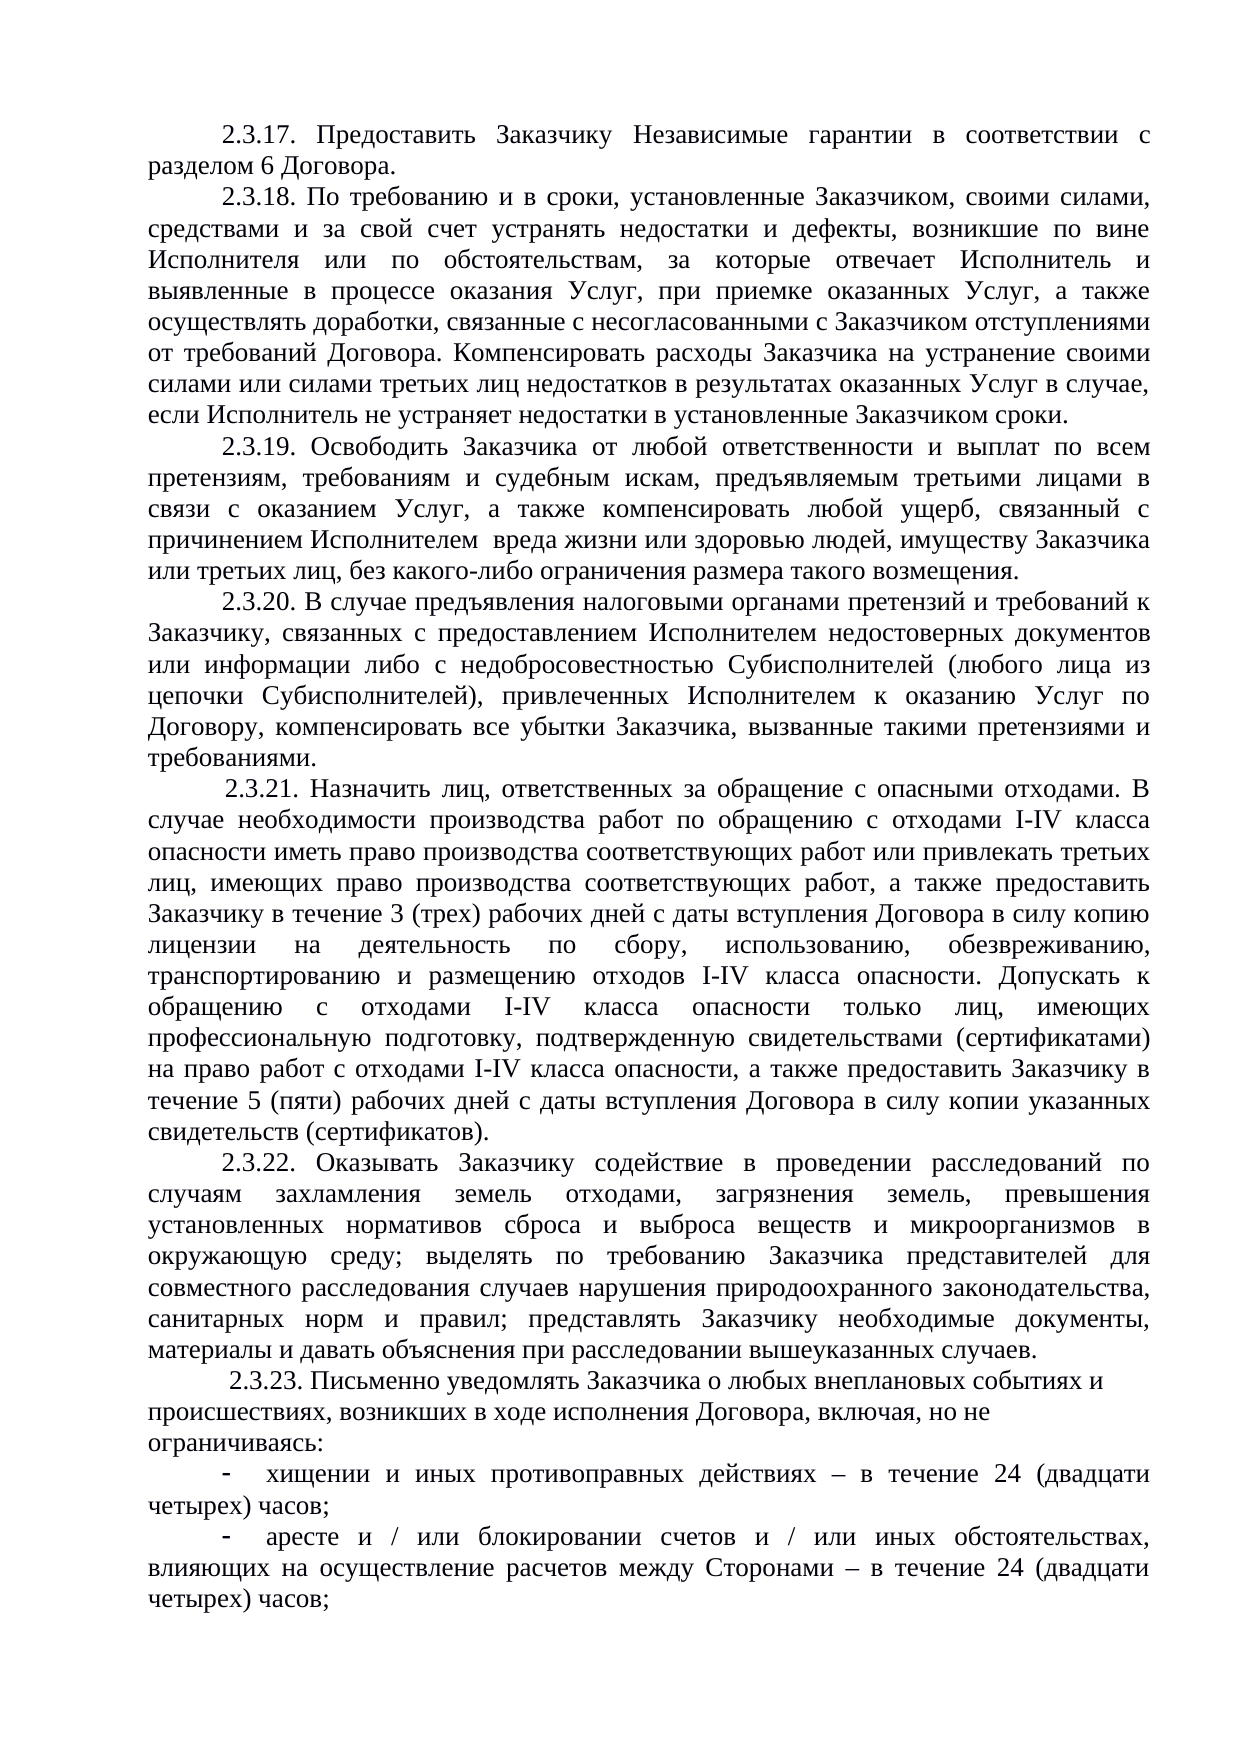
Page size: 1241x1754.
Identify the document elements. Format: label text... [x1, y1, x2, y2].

list хищении и иных противоправных действиях – в течение 24 (двадцати четырех) часов; [148, 1457, 1152, 1520]
list 2.3.18. По требованию и в сроки, установленные Заказчиком, своими силами, средствами и за свой счет устранять недостатки и дефекты, возникшие по вине Исполнителя или по обстоятельствам, за которые отвечает Исполнитель и выявленные в процессе оказания Услуг, при приемке оказанных Услуг, а также осуществлять доработки, связанные с несогласованными с Заказчиком отступлениями от требований Договора. Компенсировать расходы Заказчика на устранение своими силами или силами третьих лиц недостатков в результатах оказанных Услуг в случае, если Исполнитель не устраняет недостатки в установленные Заказчиком сроки. [148, 181, 1152, 430]
list 2.3.23. Письменно уведомлять Заказчика о любых внеплановых событиях и происшествиях, возникших в ходе исполнения Договора, включая, но не ограничиваясь: [148, 1364, 1152, 1457]
list 2.3.20. В случае предъявления налоговыми органами претензий и требований к Заказчику, связанных с предоставлением Исполнителем недостоверных документов или информации либо с недобросовестностью Субисполнителей (любого лица из цепочки Субисполнителей), привлеченных Исполнителем к оказанию Услуг по Договору, компенсировать все убытки Заказчика, вызванные такими претензиями и требованиями. [148, 585, 1152, 772]
list 2.3.19. Освободить Заказчика от любой ответственности и выплат по всем претензиям, требованиям и судебным искам, предъявляемым третьими лицами в связи с оказанием Услуг, а также компенсировать любой ущерб, связанный с причинением Исполнителем вреда жизни или здоровью людей, имуществу Заказчика или третьих лиц, без какого-либо ограничения размера такого возмещения. [148, 430, 1152, 585]
list 2.3.17. Предоставить Заказчику Независимые гарантии в соответствии с разделом 6 Договора. [148, 118, 1152, 181]
list 2.3.22. Оказывать Заказчику содействие в проведении расследований по случаям захламления земель отходами, загрязнения земель, превышения установленных нормативов сброса и выброса веществ и микроорганизмов в окружающую среду; выделять по требованию Заказчика представителей для совместного расследования случаев нарушения природоохранного законодательства, санитарных норм и правил; представлять Заказчику необходимые документы, материалы и давать объяснения при расследовании вышеуказанных случаев. [148, 1146, 1152, 1364]
list аресте и / или блокировании счетов и / или иных обстоятельствах, влияющих на осуществление расчетов между Сторонами – в течение 24 (двадцати четырех) часов; [148, 1520, 1152, 1613]
list 2.3.21. Назначить лиц, ответственных за обращение с опасными отходами. В случае необходимости производства работ по обращению с отходами I-IV класса опасности иметь право производства соответствующих работ или привлекать третьих лиц, имеющих право производства соответствующих работ, а также предоставить Заказчику в течение 3 (трех) рабочих дней с даты вступления Договора в силу копию лицензии на деятельность по сбору, использованию, обезвреживанию, транспортированию и размещению отходов I-IV класса опасности. Допускать к обращению с отходами I-IV класса опасности только лиц, имеющих профессиональную подготовку, подтвержденную свидетельствами (сертификатами) на право работ с отходами I-IV класса опасности, а также предоставить Заказчику в течение 5 (пяти) рабочих дней с даты вступления Договора в силу копии указанных свидетельств (сертификатов). [148, 772, 1152, 1146]
